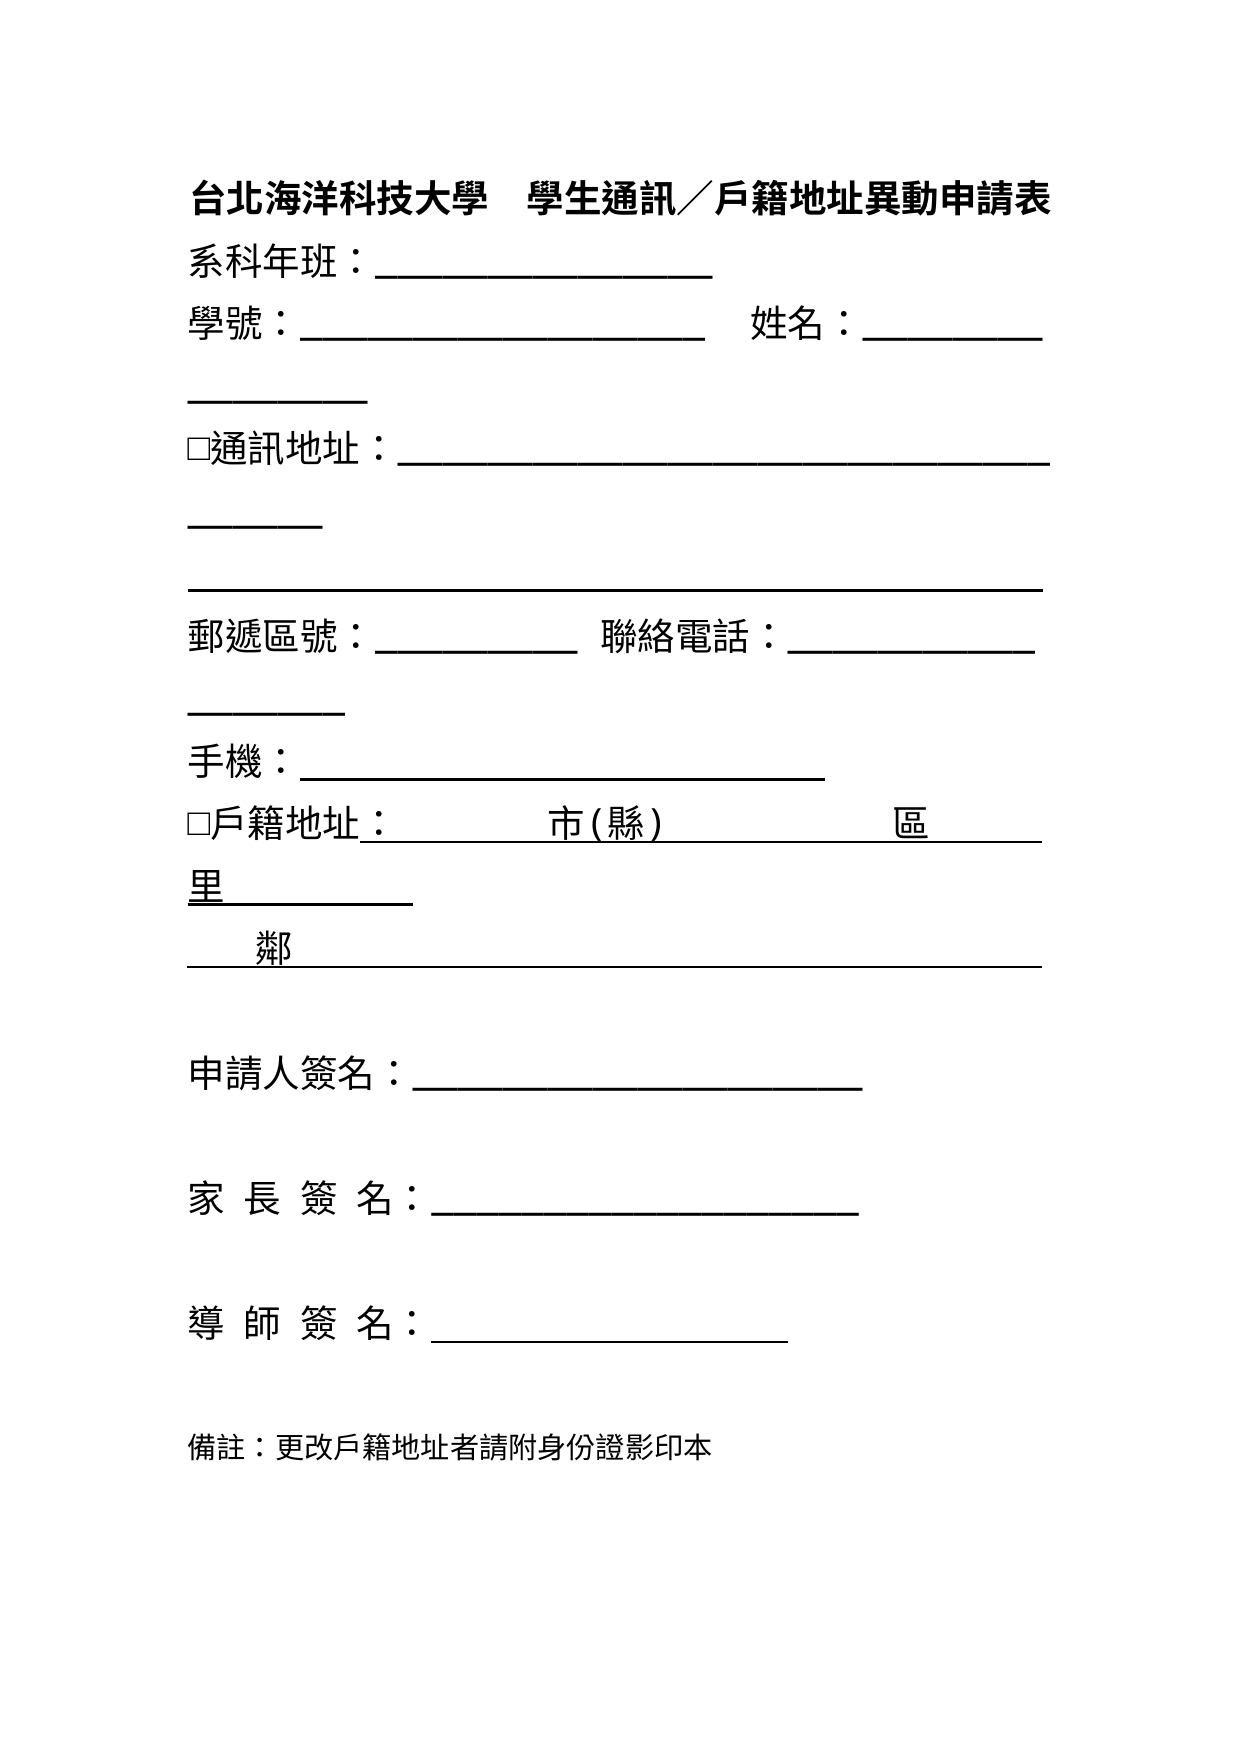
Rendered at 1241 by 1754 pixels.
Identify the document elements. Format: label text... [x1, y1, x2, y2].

text □戶籍地址： 市(縣) 區 里 [187, 779, 1053, 904]
text 申請人簽名：____________________ [187, 1029, 1053, 1092]
text 家 長 簽 名：___________________ [187, 1154, 1053, 1217]
text 鄰 [187, 904, 1053, 967]
text □通訊地址：___________________________________ [187, 404, 1053, 529]
text 學號：__________________ 姓名：________________ [187, 279, 1053, 404]
text 備註：更改戶籍地址者請附身份證影印本 [187, 1404, 1053, 1467]
text 導 師 簽 名： [187, 1279, 1053, 1342]
text 郵遞區號：_________ 聯絡電話：__________________ [187, 592, 1053, 717]
text 系科年班：_______________ [187, 217, 1053, 279]
text 台北海洋科技大學 學生通訊／戶籍地址異動申請表 [187, 154, 1053, 217]
text 手機： [187, 717, 1053, 779]
